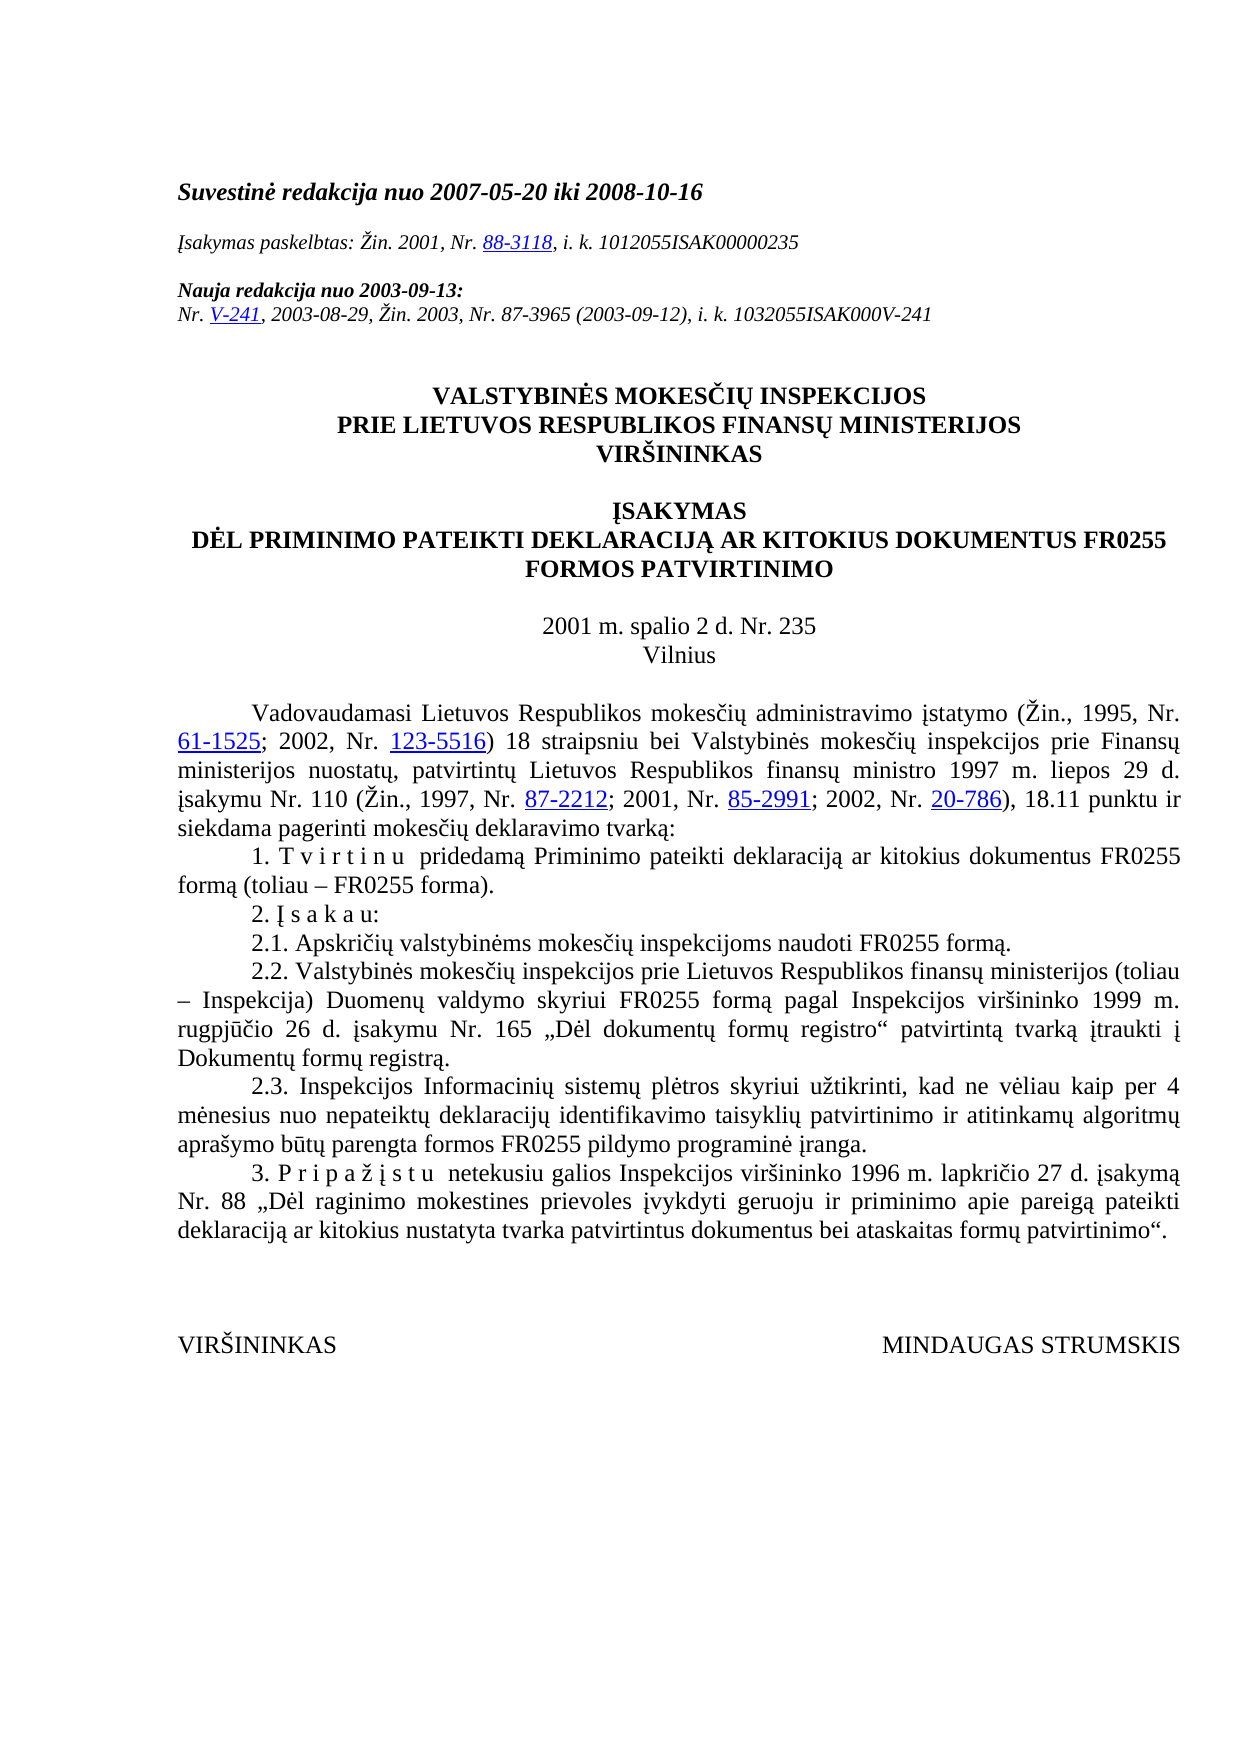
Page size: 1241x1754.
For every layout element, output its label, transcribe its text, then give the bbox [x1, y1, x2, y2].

text Suvestinė redakcija nuo 2007-05-20 iki 2008-10-16 [177, 177, 1181, 206]
text VALSTYBINĖS MOKESČIŲ INSPEKCIJOS [177, 381, 1181, 410]
text Nr. V-241, 2003-08-29, Žin. 2003, Nr. 87-3965 (2003-09-12), i. k. 1032055ISAK000V-241 [177, 302, 1181, 326]
text 2. Įsakau: [177, 899, 1181, 928]
text Nauja redakcija nuo 2003-09-13: [177, 278, 1181, 302]
text Įsakymas paskelbtas: Žin. 2001, Nr. 88-3118, i. k. 1012055ISAK00000235 [177, 230, 1181, 254]
text ĮSAKYMAS [177, 496, 1181, 525]
text Vadovaudamasi Lietuvos Respublikos mokesčių administravimo įstatymo (Žin., 1995, Nr. 61-1525; 2002, Nr. 123-5516) 18 straipsniu bei Valstybinės mokesčių inspekcijos prie Finansų ministerijos nuostatų, patvirtintų Lietuvos Respublikos finansų ministro 1997 m. liepos 29 d. įsakymu Nr. 110 (Žin., 1997, Nr. 87-2212; 2001, Nr. 85-2991; 2002, Nr. 20-786), 18.11 punktu ir siekdama pagerinti mokesčių deklaravimo tvarką: [177, 698, 1181, 841]
text 1. Tvirtinu pridedamą Priminimo pateikti deklaraciją ar kitokius dokumentus FR0255 formą (toliau – FR0255 forma). [177, 841, 1181, 899]
text 2001 m. spalio 2 d. Nr. 235 [177, 611, 1181, 640]
text DĖL PRIMINIMO PATEIKTI DEKLARACIJĄ AR KITOKIUS DOKUMENTUS FR0255 FORMOS PATVIRTINIMO [177, 525, 1181, 583]
text 3. Pripažįstu netekusiu galios Inspekcijos viršininko 1996 m. lapkričio 27 d. įsakymą Nr. 88 „Dėl raginimo mokestines prievoles įvykdyti geruoju ir priminimo apie pareigą pateikti deklaraciją ar kitokius nustatyta tvarka patvirtintus dokumentus bei ataskaitas formų patvirtinimo“. [177, 1158, 1181, 1244]
text VIRŠININKAS MINDAUGAS STRUMSKIS [177, 1330, 1181, 1359]
text 2.3. Inspekcijos Informacinių sistemų plėtros skyriui užtikrinti, kad ne vėliau kaip per 4 mėnesius nuo nepateiktų deklaracijų identifikavimo taisyklių patvirtinimo ir atitinkamų algoritmų aprašymo būtų parengta formos FR0255 pildymo programinė įranga. [177, 1071, 1181, 1158]
text 2.1. Apskričių valstybinėms mokesčių inspekcijoms naudoti FR0255 formą. [177, 928, 1181, 956]
text 2.2. Valstybinės mokesčių inspekcijos prie Lietuvos Respublikos finansų ministerijos (toliau – Inspekcija) Duomenų valdymo skyriui FR0255 formą pagal Inspekcijos viršininko 1999 m. rugpjūčio 26 d. įsakymu Nr. 165 „Dėl dokumentų formų registro“ patvirtintą tvarką įtraukti į Dokumentų formų registrą. [177, 956, 1181, 1071]
text Vilnius [177, 640, 1181, 669]
text VIRŠININKAS [177, 439, 1181, 468]
text PRIE LIETUVOS RESPUBLIKOS FINANSŲ MINISTERIJOS [177, 410, 1181, 439]
